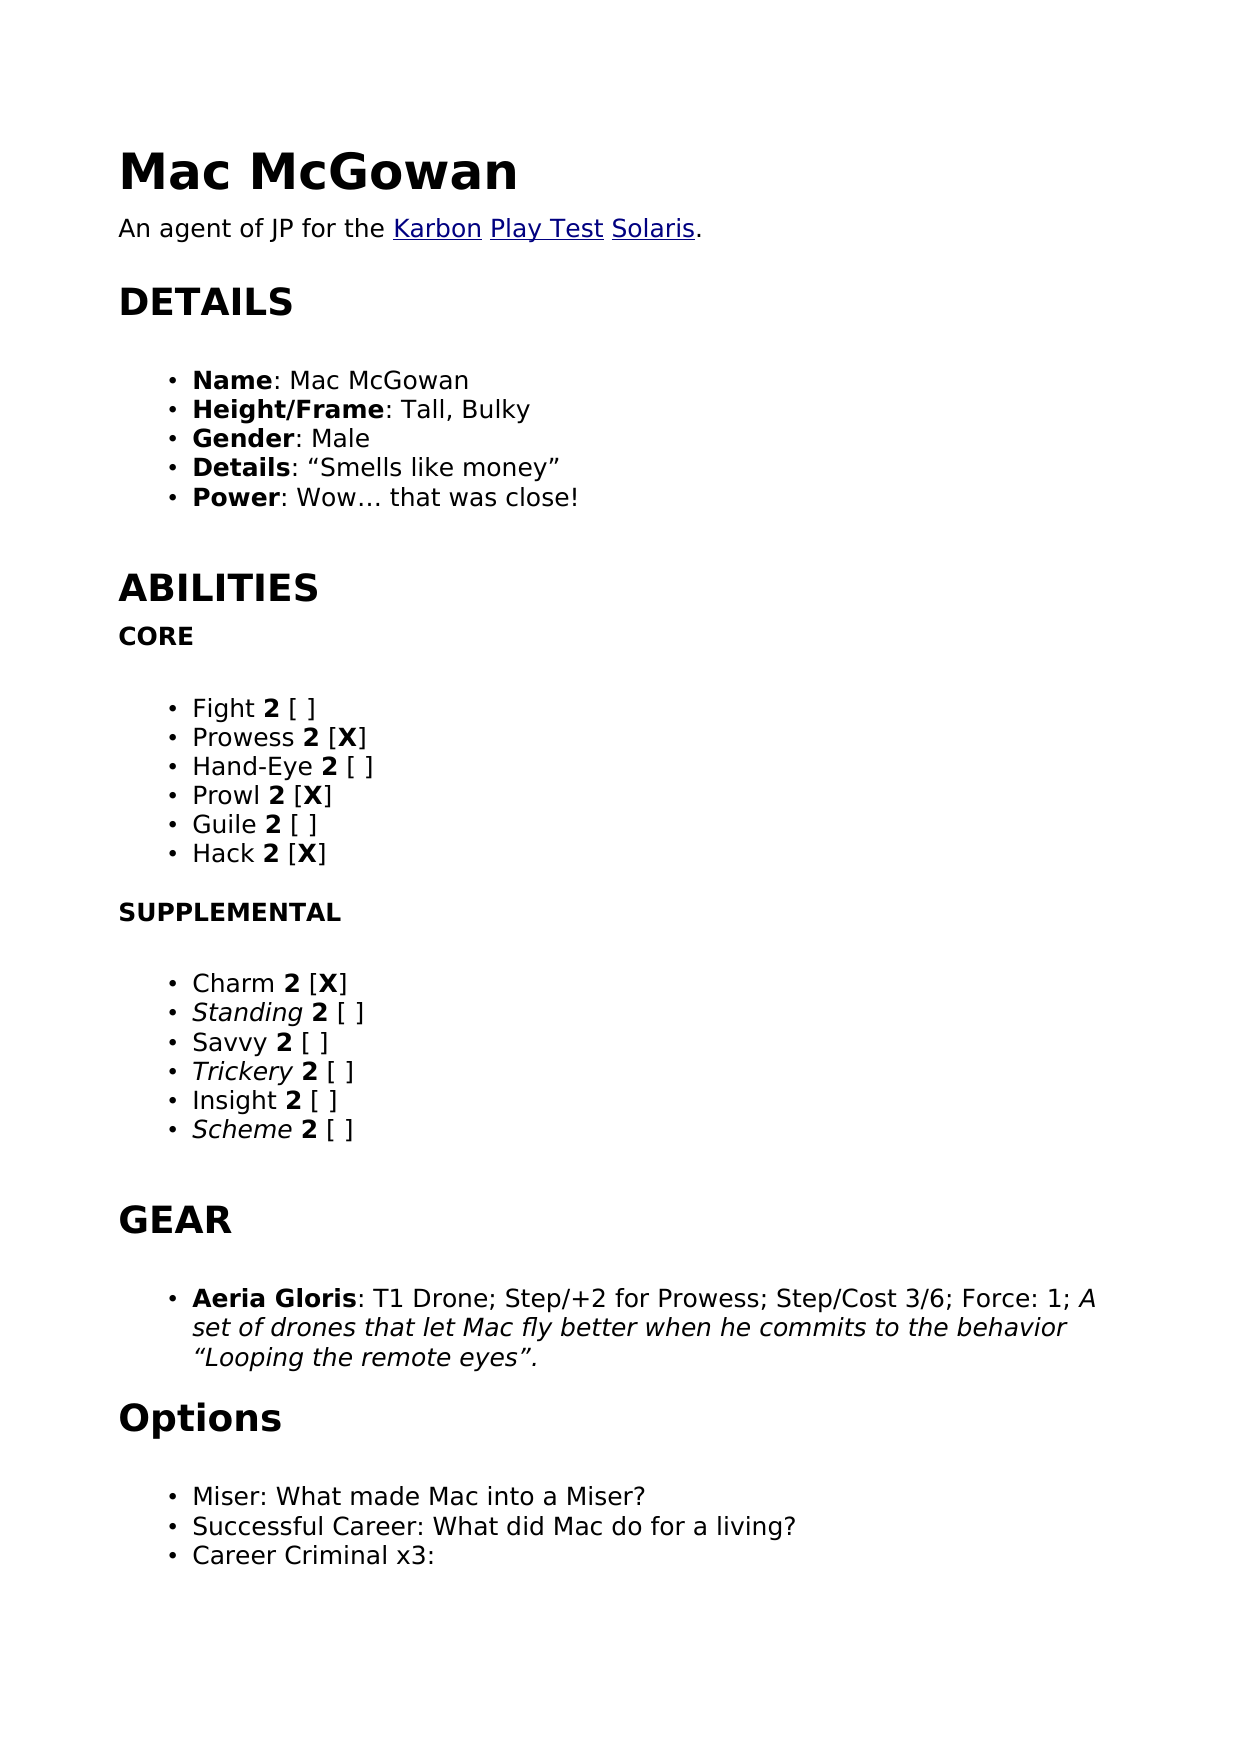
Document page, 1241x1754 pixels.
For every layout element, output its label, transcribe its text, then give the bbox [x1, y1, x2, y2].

subtitle Options [118, 1397, 1122, 1441]
list Name: Mac McGowan [177, 366, 1122, 395]
list Savvy 2 [ ] [177, 1028, 1122, 1057]
list Insight 2 [ ] [177, 1086, 1122, 1115]
list Scheme 2 [ ] [177, 1115, 1122, 1144]
subtitle ABILITIES [118, 566, 1122, 610]
text SUPPLEMENTAL [118, 898, 1122, 927]
text An agent of JP for the Karbon Play Test Solaris. [118, 214, 1122, 243]
list Successful Career: What did Mac do for a living? [177, 1512, 1122, 1541]
list Hand-Eye 2 [ ] [177, 752, 1122, 781]
list Miser: What made Mac into a Miser? [177, 1483, 1122, 1512]
list Hack 2 [X] [177, 839, 1122, 869]
list Trickery 2 [ ] [177, 1057, 1122, 1086]
list Career Criminal x3: [177, 1541, 1122, 1570]
list Power: Wow… that was close! [177, 483, 1122, 512]
list Height/Frame: Tall, Bulky [177, 395, 1122, 424]
list Prowess 2 [X] [177, 723, 1122, 752]
list Aeria Gloris: T1 Drone; Step/+2 for Prowess; Step/Cost 3/6; Force: 1; A set of drones that let Mac fly better when he commits to the behavior “Looping the remote eyes”. [177, 1284, 1122, 1372]
list Standing 2 [ ] [177, 998, 1122, 1028]
list Fight 2 [ ] [177, 694, 1122, 723]
text CORE [118, 623, 1122, 652]
list Details: “Smells like money” [177, 454, 1122, 483]
subtitle GEAR [118, 1199, 1122, 1242]
subtitle DETAILS [118, 281, 1122, 324]
subtitle Mac McGowan [118, 143, 1122, 201]
list Charm 2 [X] [177, 969, 1122, 998]
list Gender: Male [177, 424, 1122, 454]
list Guile 2 [ ] [177, 810, 1122, 839]
list Prowl 2 [X] [177, 781, 1122, 810]
